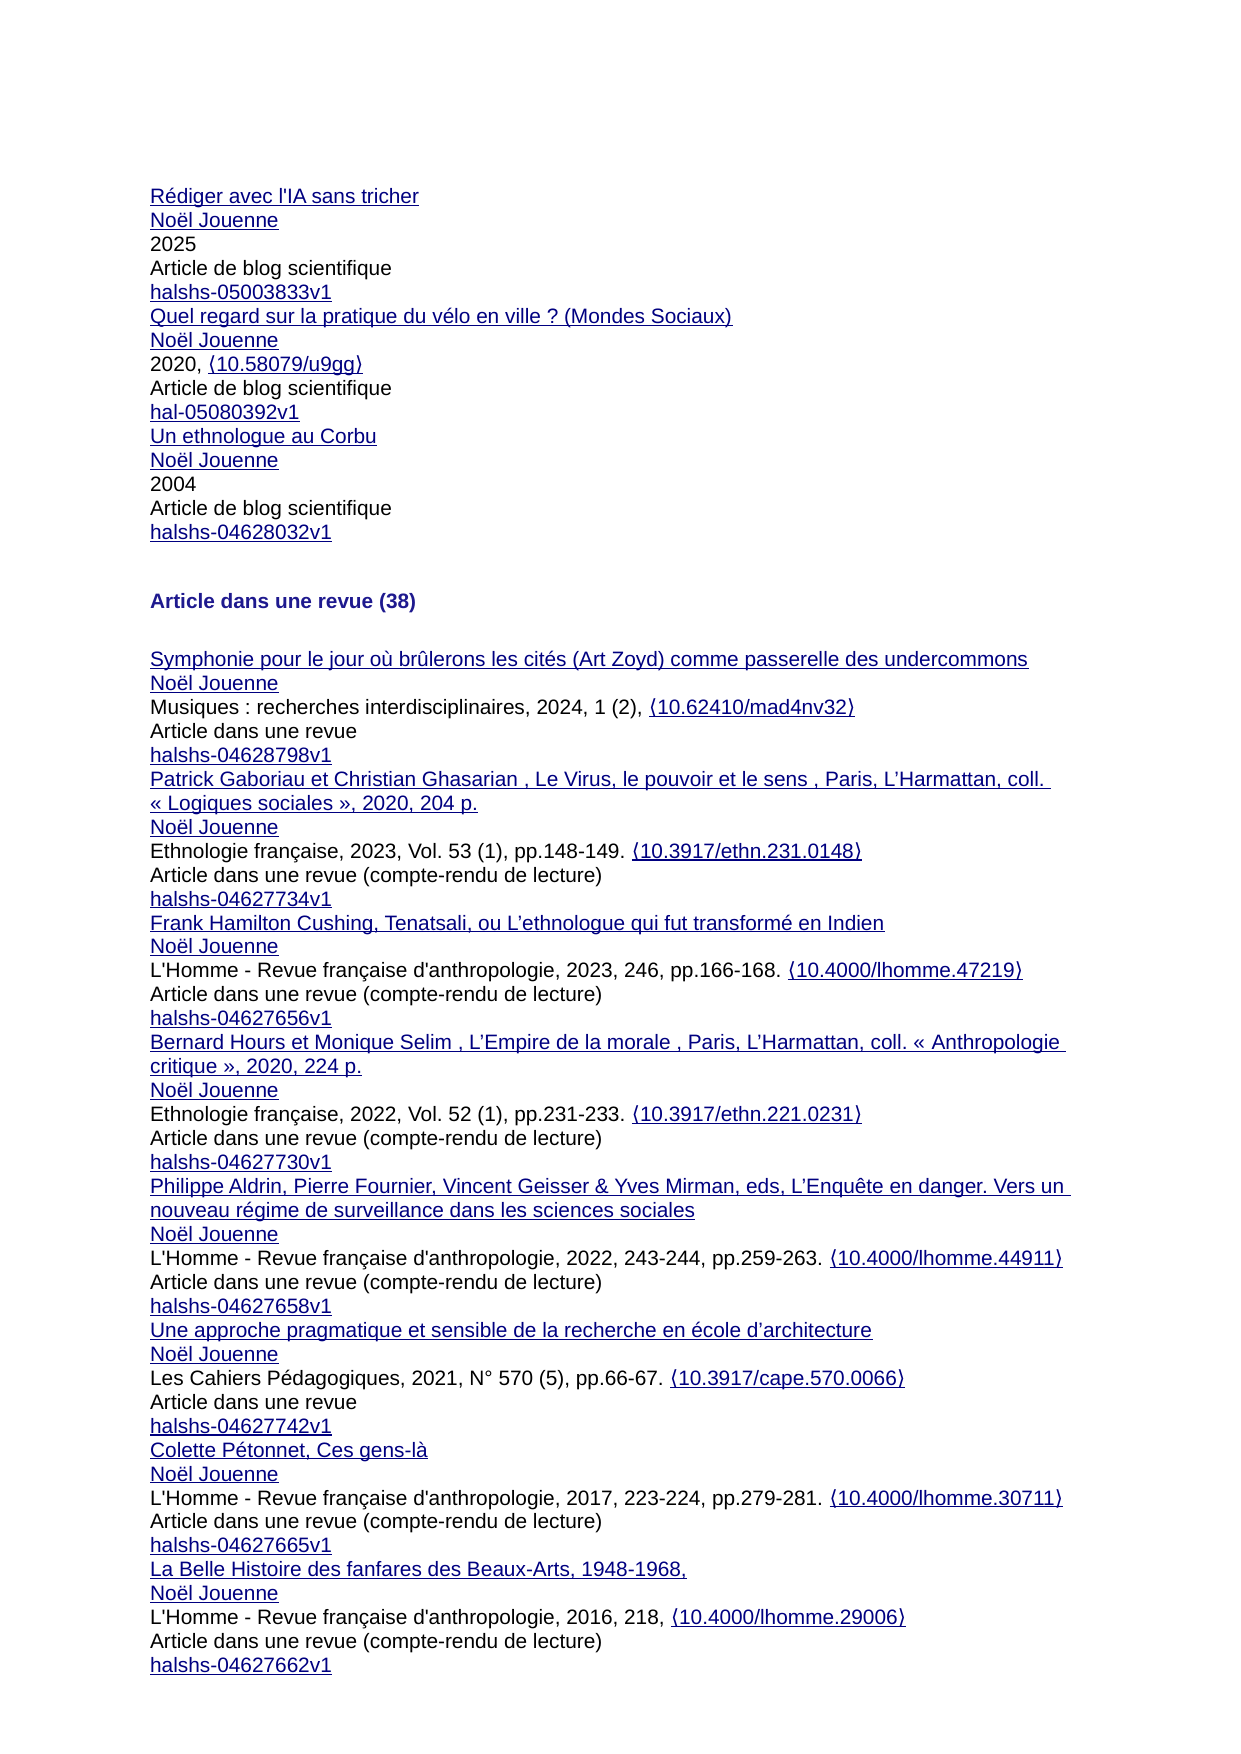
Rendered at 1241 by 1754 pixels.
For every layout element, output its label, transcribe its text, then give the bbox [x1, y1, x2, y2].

table_header Symphonie pour le jour où brûlerons les cités (Art Zoyd) comme passerelle des undercommons Noël Jouenne Musiques : recherches interdisciplinaires, 2024, 1 (2), ⟨10.62410/mad4nv32⟩ Article dans une revue halshs-04628798v1 [150, 647, 1090, 767]
table_cell Philippe Aldrin, Pierre Fournier, Vincent Geisser & Yves Mirman, eds, L’Enquête en danger. Vers un nouveau régime de surveillance dans les sciences sociales Noël Jouenne L'Homme - Revue française d'anthropologie, 2022, 243-244, pp.259-263. ⟨10.4000/lhomme.44911⟩ Article dans une revue (compte-rendu de lecture) halshs-04627658v1 [150, 1174, 1090, 1318]
table_header Rédiger avec l'IA sans tricher Noël Jouenne 2025 Article de blog scientifique halshs-05003833v1 [150, 184, 1090, 304]
table_cell Quel regard sur la pratique du vélo en ville ? (Mondes Sociaux) Noël Jouenne 2020, ⟨10.58079/u9gg⟩ Article de blog scientifique hal-05080392v1 [150, 304, 1090, 424]
table_cell La Belle Histoire des fanfares des Beaux-Arts, 1948-1968, Noël Jouenne L'Homme - Revue française d'anthropologie, 2016, 218, ⟨10.4000/lhomme.29006⟩ Article dans une revue (compte-rendu de lecture) halshs-04627662v1 [150, 1557, 1090, 1677]
table_cell Une approche pragmatique et sensible de la recherche en école d’architecture Noël Jouenne Les Cahiers Pédagogiques, 2021, N° 570 (5), pp.66-67. ⟨10.3917/cape.570.0066⟩ Article dans une revue halshs-04627742v1 [150, 1318, 1090, 1437]
subtitle Article dans une revue (38) [150, 588, 1090, 612]
table_cell Colette Pétonnet, Ces gens-là Noël Jouenne L'Homme - Revue française d'anthropologie, 2017, 223-224, pp.279-281. ⟨10.4000/lhomme.30711⟩ Article dans une revue (compte-rendu de lecture) halshs-04627665v1 [150, 1438, 1090, 1557]
table_cell Frank Hamilton Cushing, Tenatsali, ou L’ethnologue qui fut transformé en Indien Noël Jouenne L'Homme - Revue française d'anthropologie, 2023, 246, pp.166-168. ⟨10.4000/lhomme.47219⟩ Article dans une revue (compte-rendu de lecture) halshs-04627656v1 [150, 910, 1090, 1030]
table_cell Bernard Hours et Monique Selim , L’Empire de la morale , Paris, L’Harmattan, coll. « Anthropologie critique », 2020, 224 p. Noël Jouenne Ethnologie française, 2022, Vol. 52 (1), pp.231-233. ⟨10.3917/ethn.221.0231⟩ Article dans une revue (compte-rendu de lecture) halshs-04627730v1 [150, 1030, 1090, 1174]
table_cell Un ethnologue au Corbu Noël Jouenne 2004 Article de blog scientifique halshs-04628032v1 [150, 424, 1090, 544]
table_cell Patrick Gaboriau et Christian Ghasarian , Le Virus, le pouvoir et le sens , Paris, L’Harmattan, coll. « Logiques sociales », 2020, 204 p. Noël Jouenne Ethnologie française, 2023, Vol. 53 (1), pp.148-149. ⟨10.3917/ethn.231.0148⟩ Article dans une revue (compte-rendu de lecture) halshs-04627734v1 [150, 767, 1090, 910]
